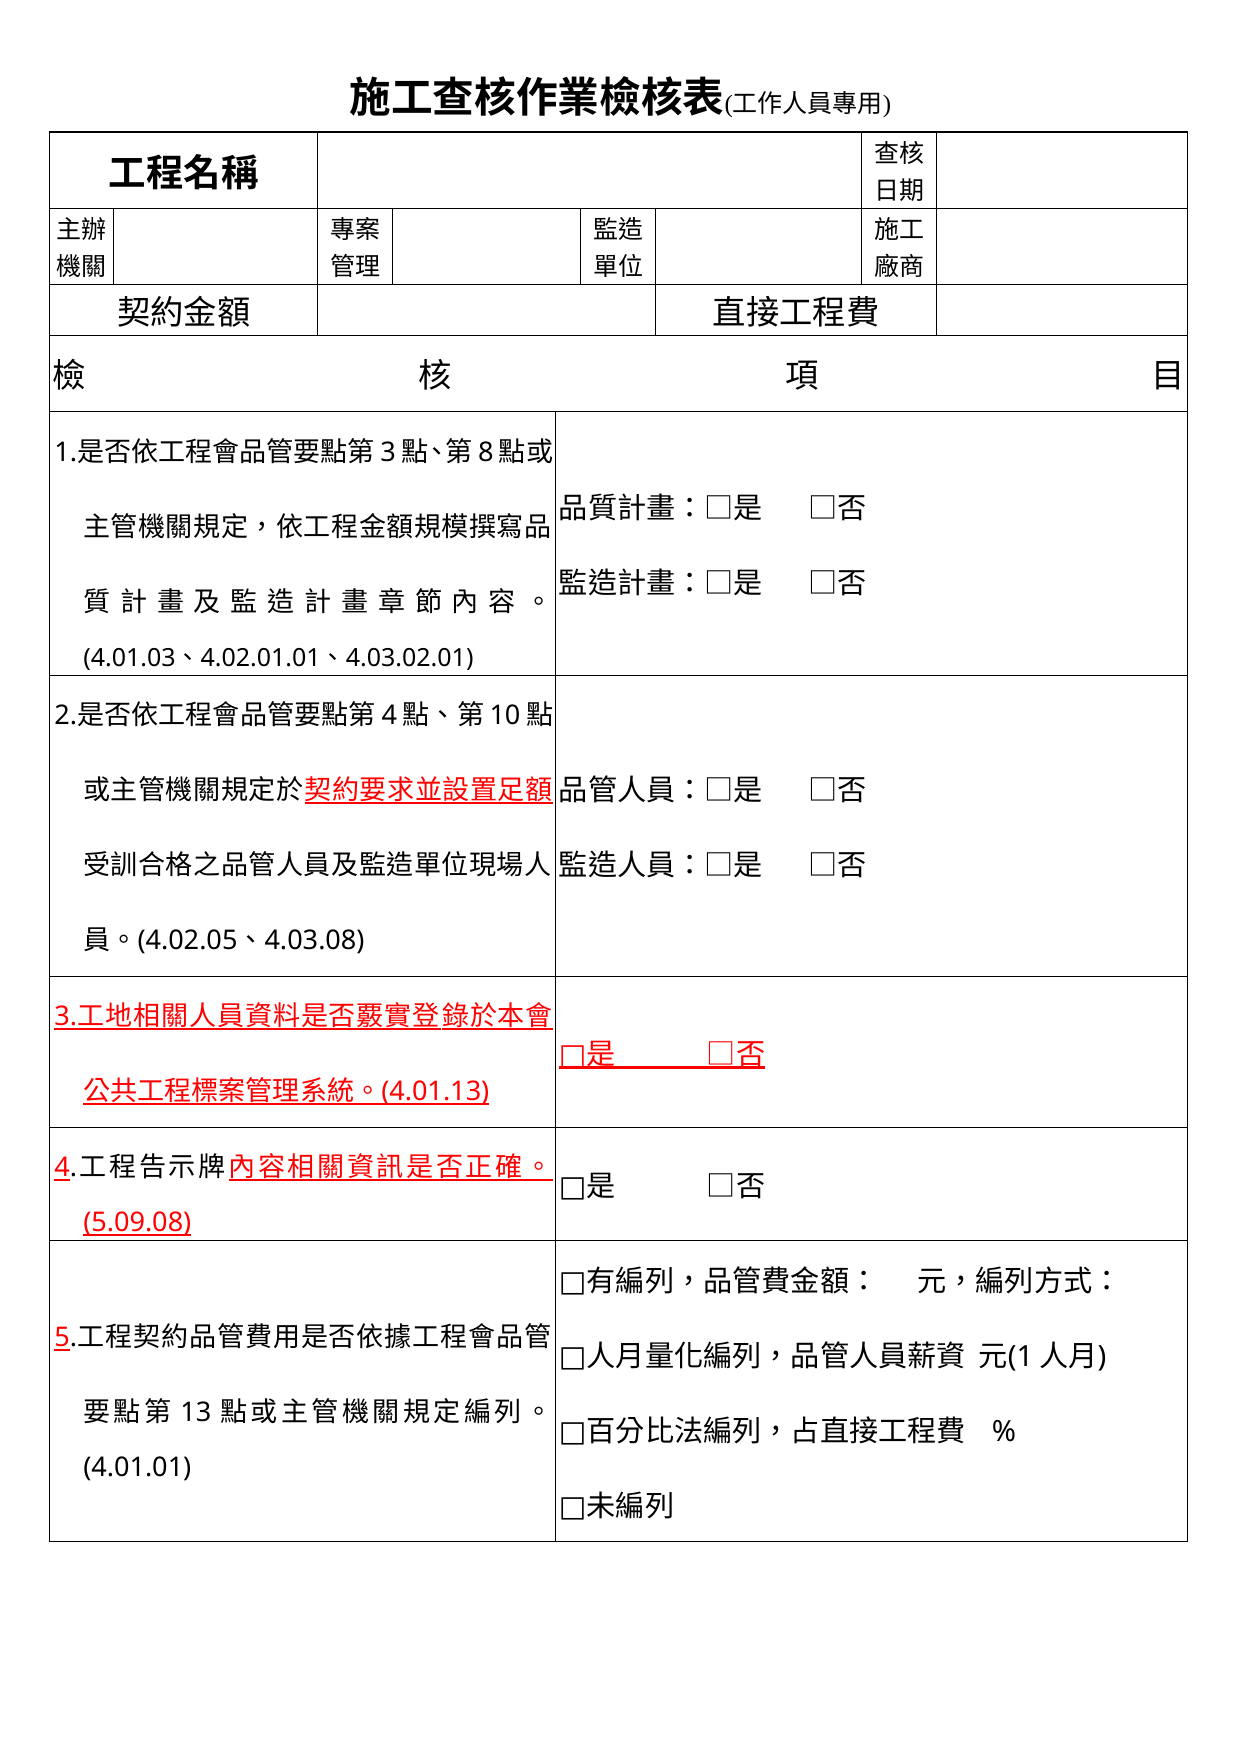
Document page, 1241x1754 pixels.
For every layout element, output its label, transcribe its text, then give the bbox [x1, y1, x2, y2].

table_cell 專案管理 [318, 209, 392, 283]
table_cell 3.工地相關人員資料是否覈實登錄於本會公共工程標案管理系統。(4.01.13) [50, 977, 555, 1127]
table_header 工程名稱 [50, 133, 317, 207]
table_cell [318, 285, 655, 335]
table_header [937, 133, 1187, 207]
table_cell 4.工程告示牌內容相關資訊是否正確。(5.09.08) [50, 1128, 555, 1240]
table_cell [937, 285, 1187, 335]
table_cell 監造單位 [581, 209, 655, 283]
table_cell 5.工程契約品管費用是否依據工程會品管要點第13點或主管機關規定編列。(4.01.01) [50, 1241, 555, 1541]
table_cell 品質計畫：□是 □否 監造計畫：□是 □否 [556, 412, 1187, 674]
table_header 查核日期 [862, 133, 936, 207]
table_cell □是 □否 [556, 1128, 1187, 1240]
table_cell 2.是否依工程會品管要點第4點、第10點或主管機關規定於契約要求並設置足額受訓合格之品管人員及監造單位現場人員。(4.02.05、4.03.08) [50, 676, 555, 976]
table_cell 契約金額 [50, 285, 317, 335]
table_cell 直接工程費 [656, 285, 936, 335]
text 施工查核作業檢核表(工作人員專用) [187, 56, 1053, 131]
table_cell [393, 209, 580, 283]
table_cell 1.是否依工程會品管要點第3點、第8點或主管機關規定，依工程金額規模撰寫品質計畫及監造計畫章節內容。(4.01.03、4.02.01.01、4.03.02.01) [50, 412, 555, 674]
table_cell 檢核項目 [50, 336, 1187, 411]
table_cell [114, 209, 317, 283]
table_cell 品管人員：□是 □否 監造人員：□是 □否 [556, 676, 1187, 976]
table_cell □是 □否 [556, 977, 1187, 1127]
table_cell [937, 209, 1187, 283]
table_cell 主辦機關 [50, 209, 113, 283]
table_header [318, 133, 861, 207]
table_cell [656, 209, 861, 283]
table_cell 施工廠商 [862, 209, 936, 283]
table_cell □有編列，品管費金額： 元，編列方式： □人月量化編列，品管人員薪資 元(1人月) □百分比法編列，占直接工程費 % □未編列 [556, 1241, 1187, 1541]
